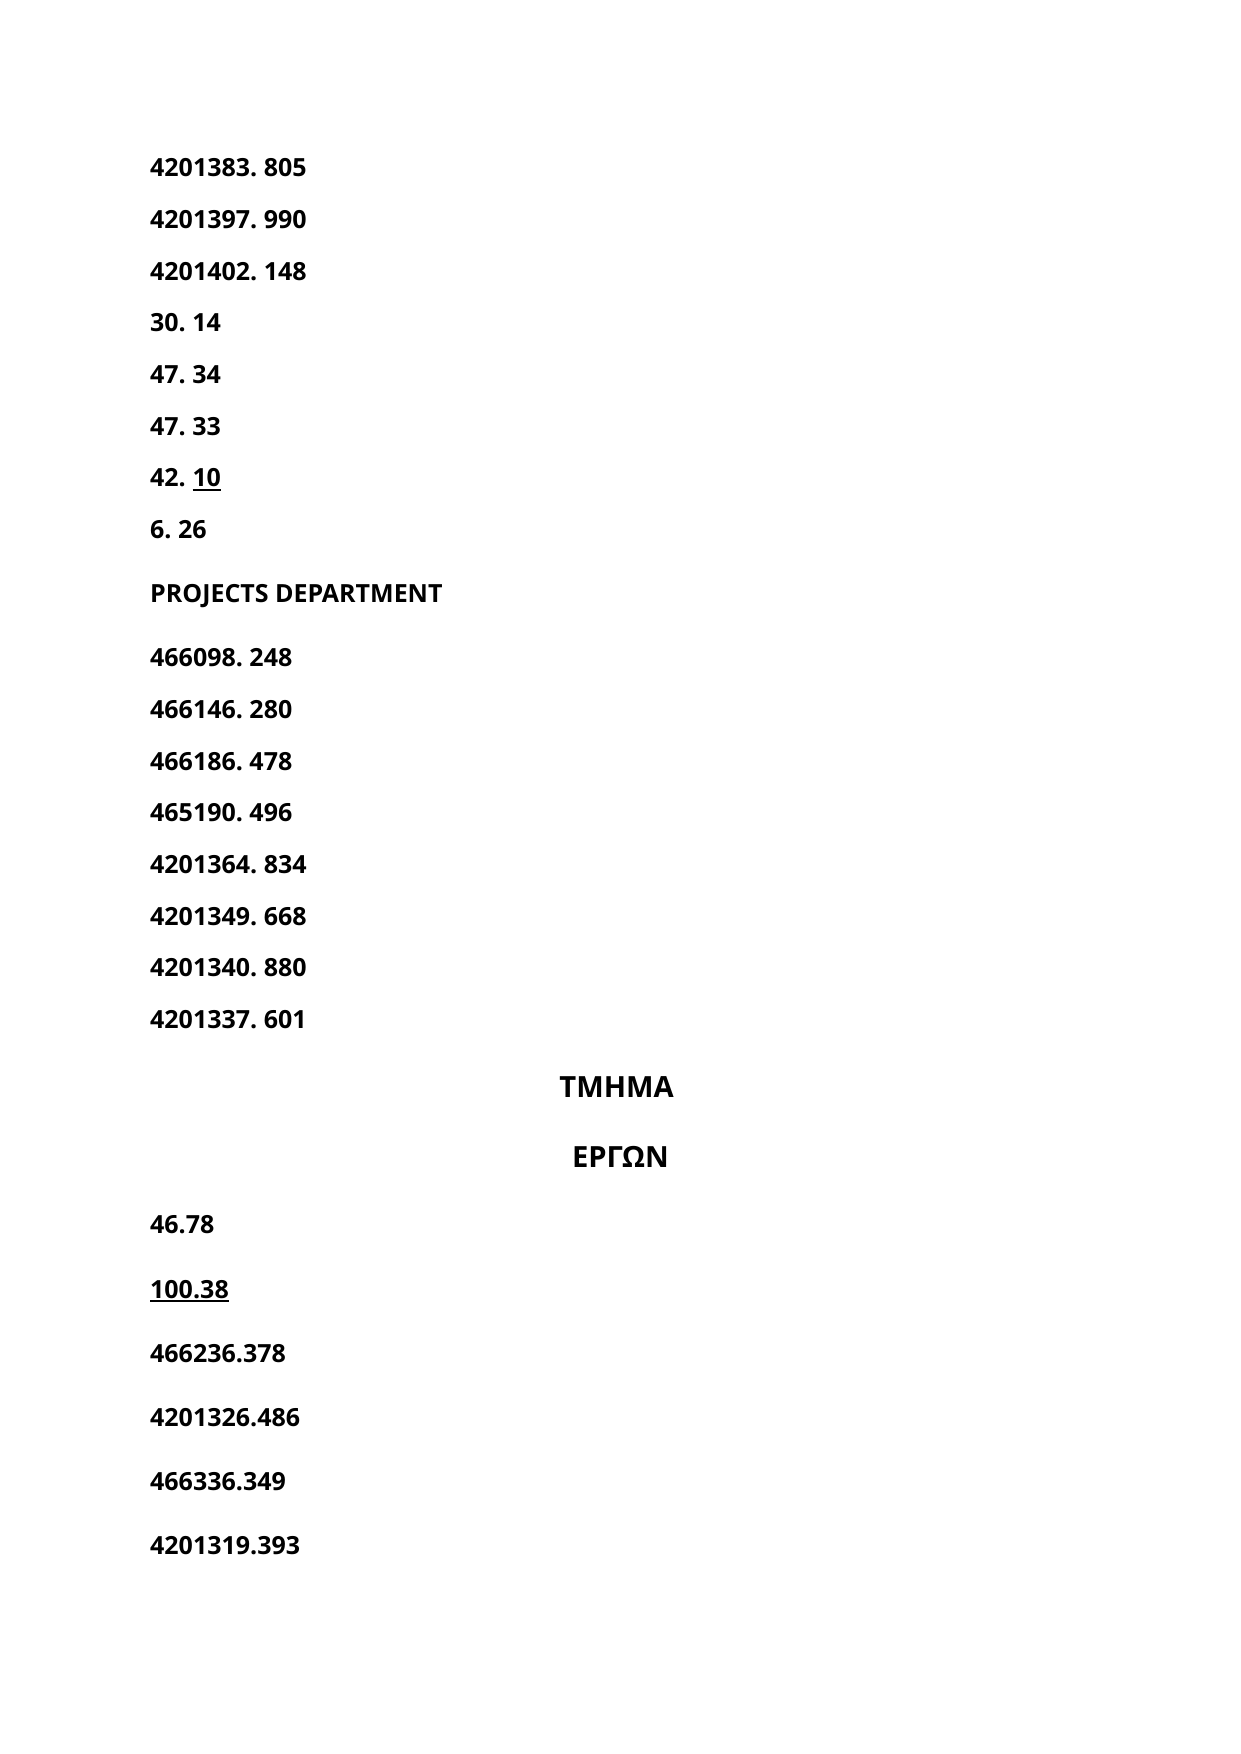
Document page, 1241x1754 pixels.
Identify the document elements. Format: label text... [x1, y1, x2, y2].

text 466236.378 [150, 1335, 1090, 1369]
text 47. 33 [150, 408, 1090, 442]
text 465190. 496 [150, 795, 1090, 829]
text 4201340. 880 [150, 950, 1090, 984]
text 4201326.486 [150, 1399, 1090, 1434]
text PROJECTS DEPARTMENT [150, 576, 1090, 610]
text 100.38 [150, 1271, 1090, 1305]
text 4201337. 601 [150, 1002, 1090, 1036]
text 4201402. 148 [150, 253, 1090, 287]
text 4201319.393 [150, 1528, 1090, 1562]
subtitle ΕΡΓΩΝ [150, 1136, 1090, 1176]
text 6. 26 [150, 512, 1090, 546]
text 466098. 248 [150, 640, 1090, 674]
text 4201364. 834 [150, 847, 1090, 881]
text 30. 14 [150, 305, 1090, 339]
text 4201349. 668 [150, 898, 1090, 932]
subtitle ΤΜΗΜΑ [150, 1066, 1090, 1106]
text 4201383. 805 [150, 150, 1090, 184]
text 466146. 280 [150, 692, 1090, 726]
text 42. 10 [150, 460, 1090, 494]
text 466186. 478 [150, 743, 1090, 777]
text 47. 34 [150, 357, 1090, 391]
text 4201397. 990 [150, 202, 1090, 236]
text 466336.349 [150, 1464, 1090, 1498]
text 46.78 [150, 1207, 1090, 1241]
